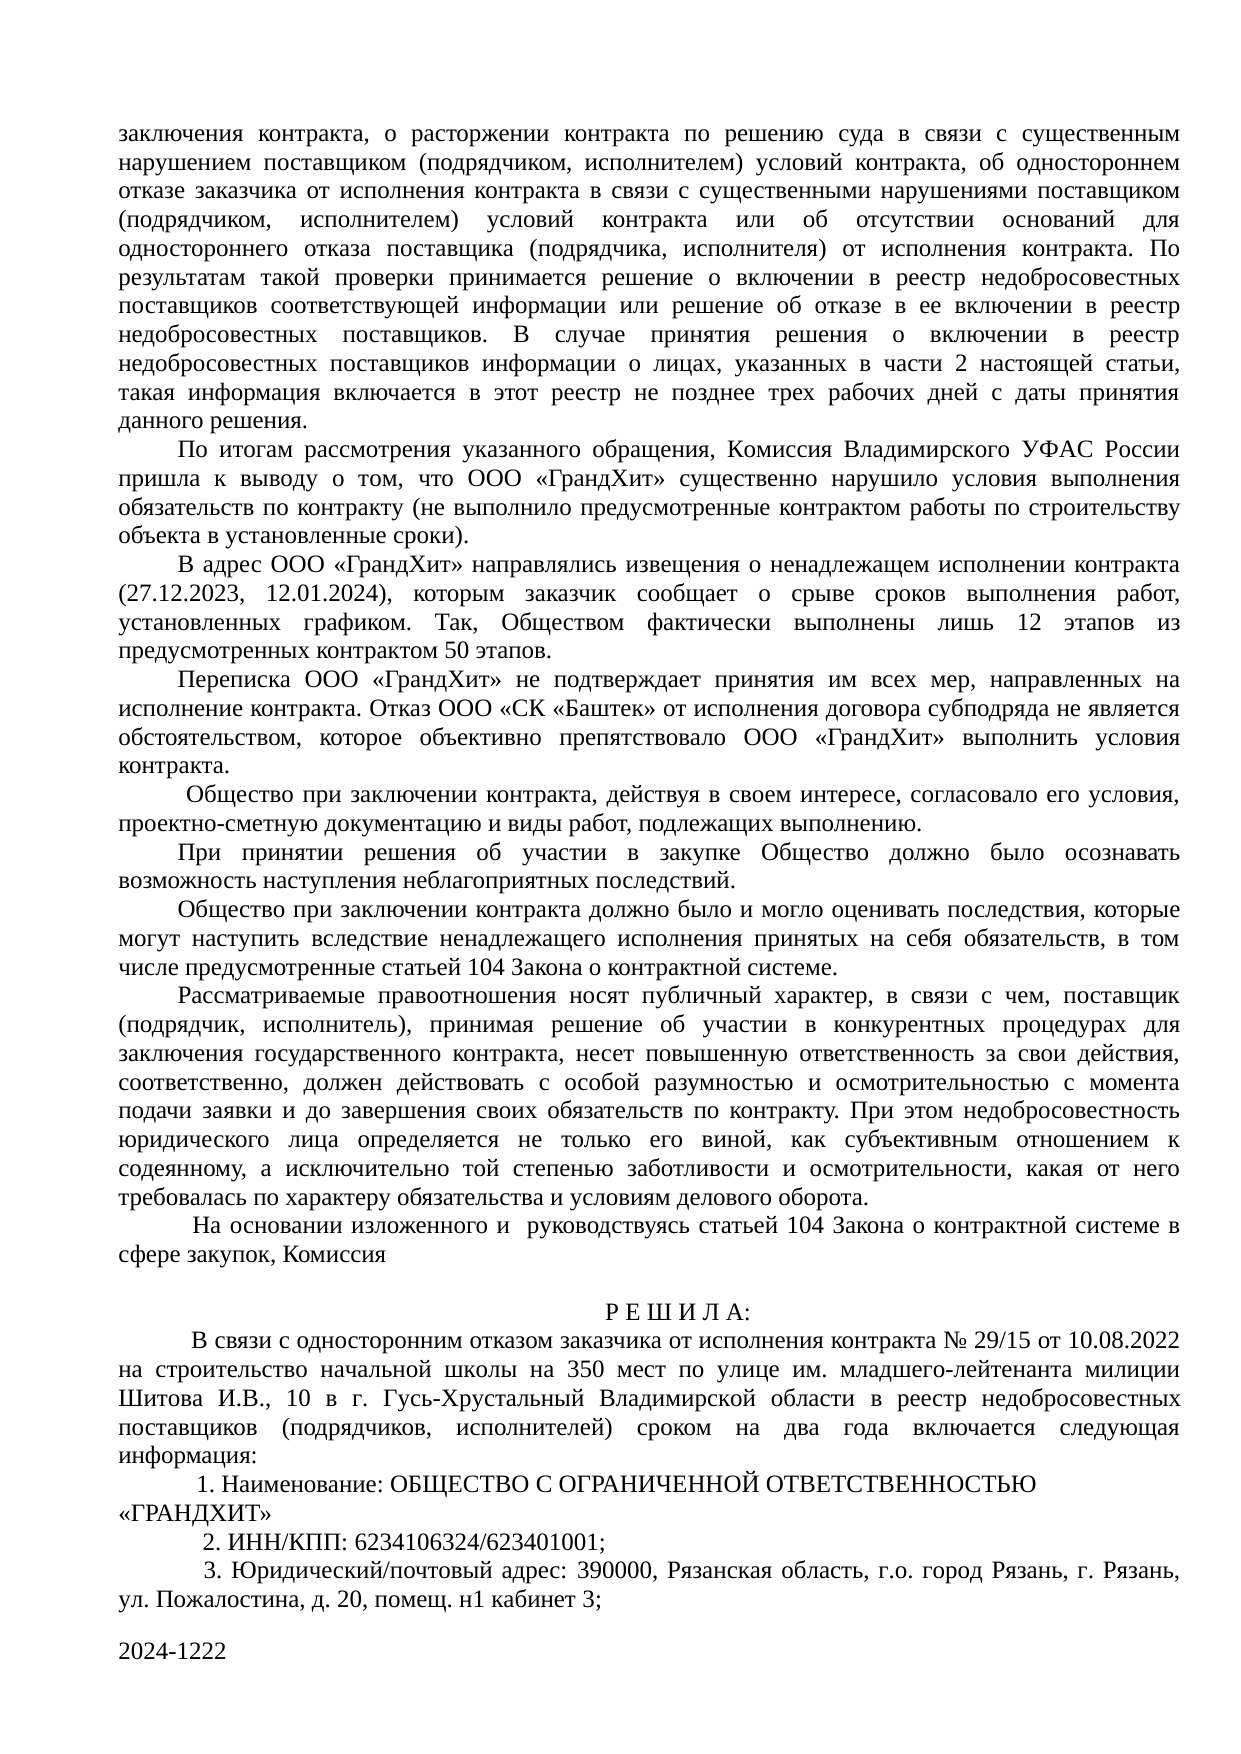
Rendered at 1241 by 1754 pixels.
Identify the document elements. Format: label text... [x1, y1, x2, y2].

text Общество при заключении контракта должно было и могло оценивать последствия, которые могут наступить вследствие ненадлежащего исполнения принятых на себя обязательств, в том числе предусмотренные статьей 104 Закона о контрактной системе. [118, 894, 1181, 981]
text 1. Наименование: ОБЩЕСТВО С ОГРАНИЧЕННОЙ ОТВЕТСТВЕННОСТЬЮ «ГРАНДХИТ» [118, 1469, 1181, 1527]
text При принятии решения об участии в закупке Общество должно было осознавать возможность наступления неблагоприятных последствий. [118, 837, 1181, 894]
text заключения контракта, о расторжении контракта по решению суда в связи с существенным нарушением поставщиком (подрядчиком, исполнителем) условий контракта, об одностороннем отказе заказчика от исполнения контракта в связи с существенными нарушениями поставщиком (подрядчиком, исполнителем) условий контракта или об отсутствии оснований для одностороннего отказа поставщика (подрядчика, исполнителя) от исполнения контракта. По результатам такой проверки принимается решение о включении в реестр недобросовестных поставщиков соответствующей информации или решение об отказе в ее включении в реестр недобросовестных поставщиков. В случае принятия решения о включении в реестр недобросовестных поставщиков информации о лицах, указанных в части 2 настоящей статьи, такая информация включается в этот реестр не позднее трех рабочих дней с даты принятия данного решения. [118, 118, 1181, 434]
text Рассматриваемые правоотношения носят публичный характер, в связи с чем, поставщик (подрядчик, исполнитель), принимая решение об участии в конкурентных процедурах для заключения государственного контракта, несет повышенную ответственность за свои действия, соответственно, должен действовать с особой разумностью и осмотрительностью с момента подачи заявки и до завершения своих обязательств по контракту. При этом недобросовестность юридического лица определяется не только его виной, как субъективным отношением к содеянному, а исключительно той степенью заботливости и осмотрительности, какая от него требовалась по характеру обязательства и условиям делового оборота. [118, 981, 1181, 1211]
text По итогам рассмотрения указанного обращения, Комиссия Владимирского УФАС России пришла к выводу о том, что ООО «ГрандХит» существенно нарушило условия выполнения обязательств по контракту (не выполнило предусмотренные контрактом работы по строительству объекта в установленные сроки). [118, 434, 1181, 549]
text На основании изложенного и руководствуясь статьей 104 Закона о контрактной системе в сфере закупок, Комиссия [118, 1211, 1181, 1268]
text В адрес ООО «ГрандХит» направлялись извещения о ненадлежащем исполнении контракта (27.12.2023, 12.01.2024), которым заказчик сообщает о срыве сроков выполнения работ, установленных графиком. Так, Обществом фактически выполнены лишь 12 этапов из предусмотренных контрактом 50 этапов. [118, 549, 1181, 664]
text 2. ИНН/КПП: 6234106324/623401001; [118, 1527, 1181, 1556]
text Общество при заключении контракта, действуя в своем интересе, согласовало его условия, проектно-сметную документацию и виды работ, подлежащих выполнению. [118, 779, 1181, 837]
text Р Е Ш И Л А: [118, 1297, 1181, 1326]
text 3. Юридический/почтовый адрес: 390000, Рязанская область, г.о. город Рязань, г. Рязань, ул. Пожалостина, д. 20, помещ. н1 кабинет 3; [118, 1556, 1181, 1613]
text В связи с односторонним отказом заказчика от исполнения контракта № 29/15 от 10.08.2022 на строительство начальной школы на 350 мест по улице им. младшего-лейтенанта милиции Шитова И.В., 10 в г. Гусь-Хрустальный Владимирской области в реестр недобросовестных поставщиков (подрядчиков, исполнителей) сроком на два года включается следующая информация: [118, 1326, 1181, 1469]
text Переписка ООО «ГрандХит» не подтверждает принятия им всех мер, направленных на исполнение контракта. Отказ ООО «СК «Баштек» от исполнения договора субподряда не является обстоятельством, которое объективно препятствовало ООО «ГрандХит» выполнить условия контракта. [118, 664, 1181, 779]
